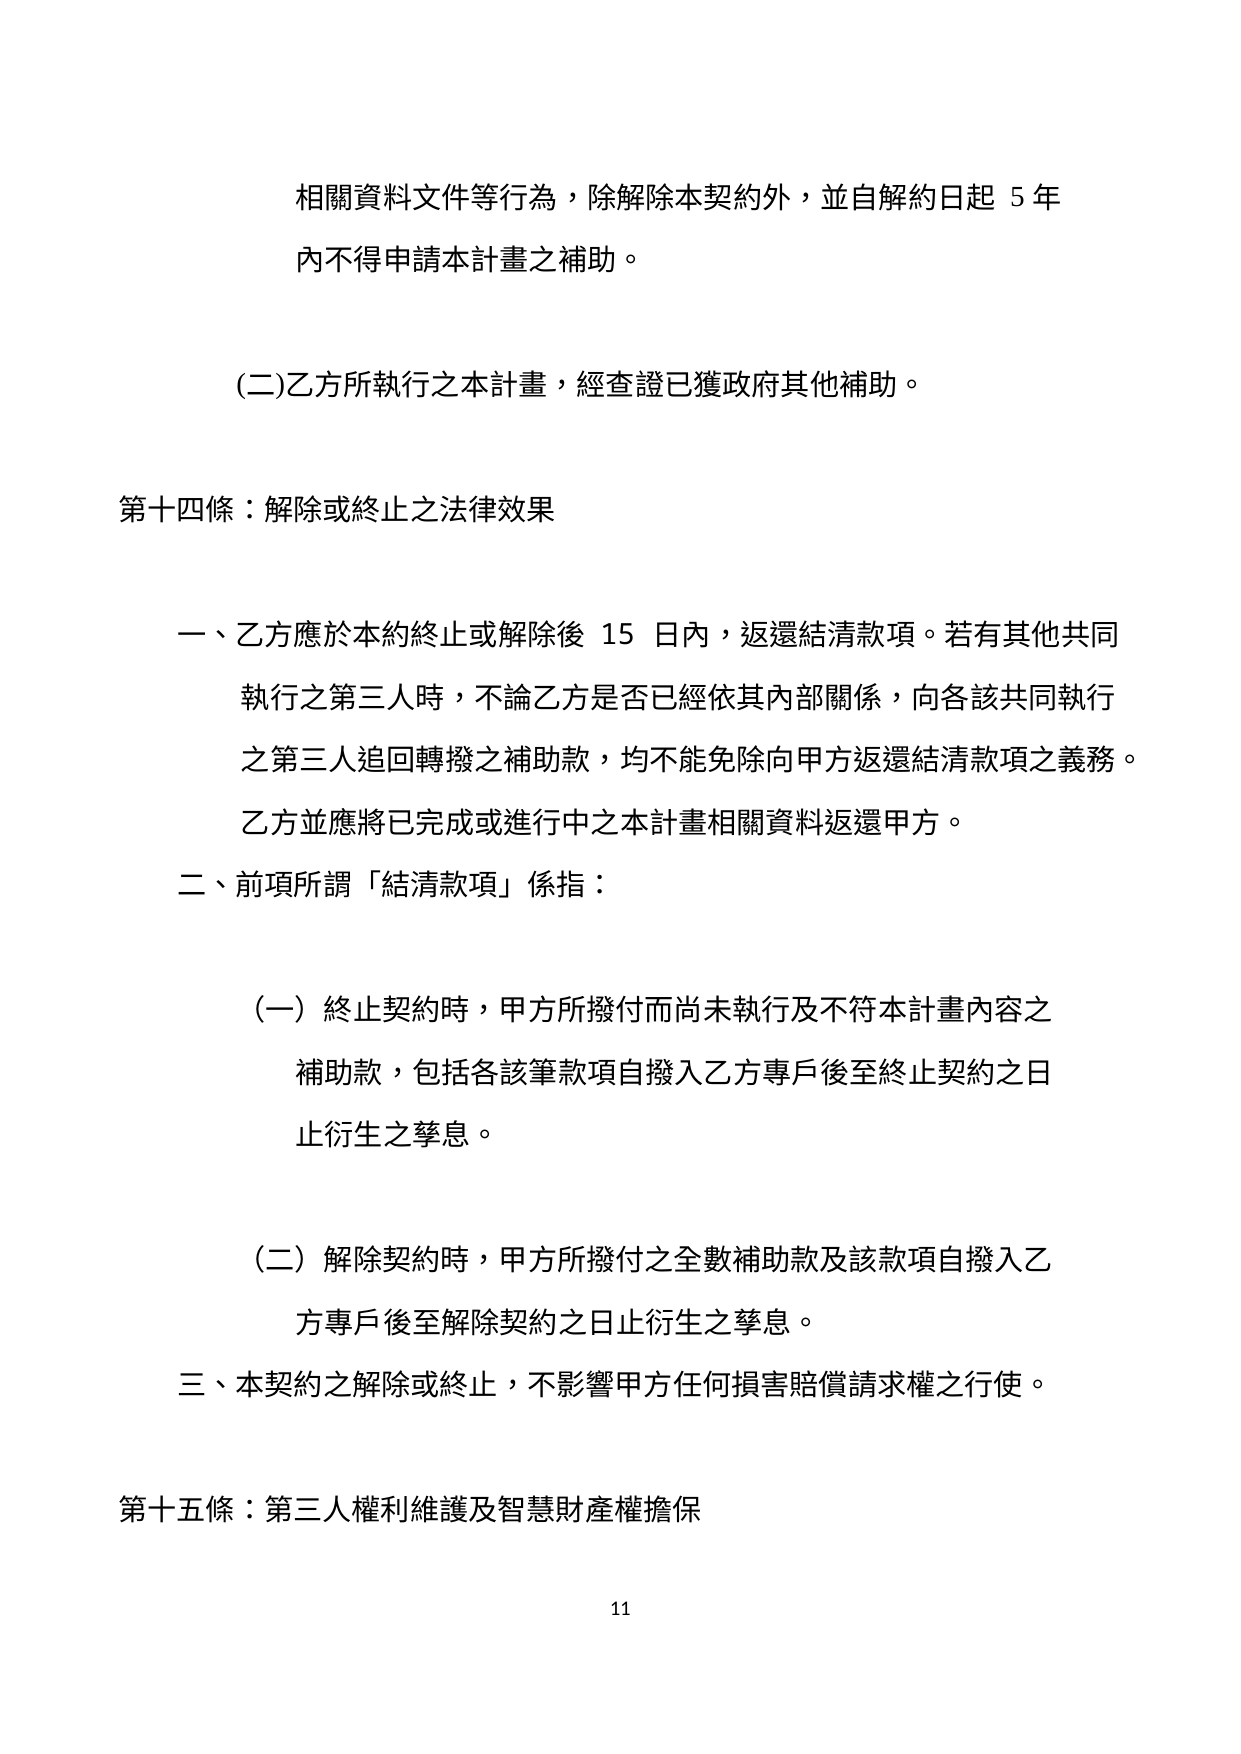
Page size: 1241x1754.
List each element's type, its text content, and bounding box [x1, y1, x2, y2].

text 相關資料文件等行為，除解除本契約外，並自解約日起 5 年內不得申請本計畫之補助。 [236, 154, 1066, 279]
text 二、前項所謂「結清款項」係指： [177, 841, 1122, 904]
text （一）終止契約時，甲方所撥付而尚未執行及不符本計畫內容之補助款，包括各該筆款項自撥入乙方專戶後至終止契約之日止衍生之孳息。 [236, 966, 1066, 1154]
text (二)乙方所執行之本計畫，經查證已獲政府其他補助。 [236, 341, 1066, 404]
text 第十五條：第三人權利維護及智慧財產權擔保 [118, 1466, 1122, 1529]
text 第十四條：解除或終止之法律效果 [118, 466, 1122, 529]
text （二）解除契約時，甲方所撥付之全數補助款及該款項自撥入乙方專戶後至解除契約之日止衍生之孳息。 [236, 1216, 1066, 1341]
text 一、乙方應於本約終止或解除後 15 日內，返還結清款項。若有其他共同執行之第三人時，不論乙方是否已經依其內部關係，向各該共同執行之第三人追回轉撥之補助款，均不能免除向甲方返還結清款項之義務。乙方並應將已完成或進行中之本計畫相關資料返還甲方。 [177, 591, 1122, 841]
text 三、本契約之解除或終止，不影響甲方任何損害賠償請求權之行使。 [177, 1341, 1122, 1404]
